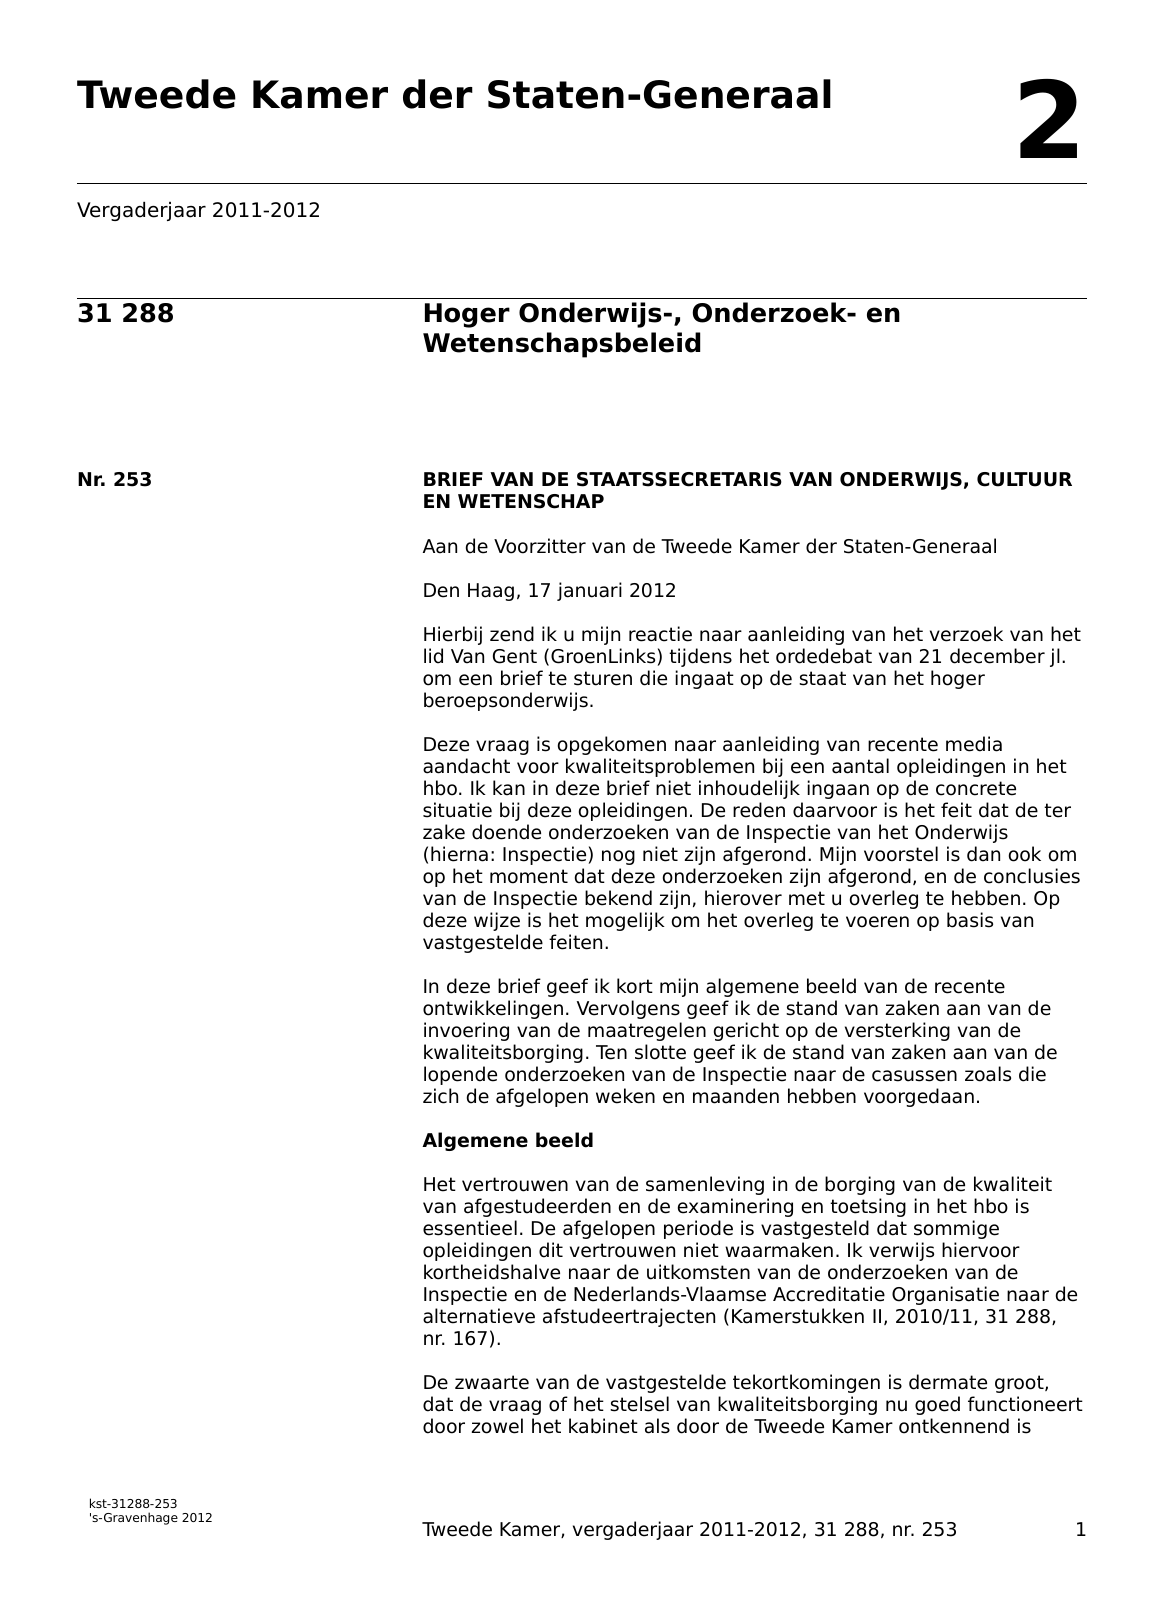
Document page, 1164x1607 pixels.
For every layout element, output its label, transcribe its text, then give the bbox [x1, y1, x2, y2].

text In deze brief geef ik kort mijn algemene beeld van de recente ontwikkelingen. Vervolgens geef ik de stand van zaken aan van de invoering van de maatregelen gericht op de versterking van de kwaliteitsborging. Ten slotte geef ik de stand van zaken aan van de lopende onderzoeken van de Inspectie naar de casussen zoals die zich de afgelopen weken en maanden hebben voorgedaan. [422, 976, 1087, 1108]
text Den Haag, 17 januari 2012 [422, 580, 1087, 602]
table_header 2 [886, 59, 1087, 183]
subtitle Nr. 253 BRIEF VAN DE STAATSSECRETARIS VAN ONDERWIJS, CULTUUR EN WETENSCHAP [77, 469, 1087, 513]
table_cell Vergaderjaar 2011-2012 [77, 184, 1087, 298]
text Aan de Voorzitter van de Tweede Kamer der Staten-Generaal [422, 536, 1087, 557]
text De zwaarte van de vastgestelde tekortkomingen is dermate groot, dat de vraag of het stelsel van kwaliteitsborging nu goed functioneert door zowel het kabinet als door de Tweede Kamer ontkennend is [422, 1372, 1087, 1438]
text kst-31288-253 [88, 1497, 323, 1511]
subtitle 31 288 Hoger Onderwijs-, Onderzoek- en Wetenschapsbeleid [77, 299, 1087, 358]
subtitle Algemene beeld [422, 1130, 1087, 1152]
text Hierbij zend ik u mijn reactie naar aanleiding van het verzoek van het lid Van Gent (GroenLinks) tijdens het ordedebat van 21 december jl. om een brief te sturen die ingaat op de staat van het hoger beroepsonderwijs. [422, 624, 1087, 712]
text Deze vraag is opgekomen naar aanleiding van recente media aandacht voor kwaliteitsproblemen bij een aantal opleidingen in het hbo. Ik kan in deze brief niet inhoudelijk ingaan op de concrete situatie bij deze opleidingen. De reden daarvoor is het feit dat de ter zake doende onderzoeken van de Inspectie van het Onderwijs (hierna: Inspectie) nog niet zijn afgerond. Mijn voorstel is dan ook om op het moment dat deze onderzoeken zijn afgerond, en de conclusies van de Inspectie bekend zijn, hierover met u overleg te hebben. Op deze wijze is het mogelijk om het overleg te voeren op basis van vastgestelde feiten. [422, 734, 1087, 954]
text 's-Gravenhage 2012 [88, 1511, 323, 1525]
text Het vertrouwen van de samenleving in de borging van de kwaliteit van afgestudeerden en de examinering en toetsing in het hbo is essentieel. De afgelopen periode is vastgesteld dat sommige opleidingen dit vertrouwen niet waarmaken. Ik verwijs hiervoor kortheidshalve naar de uitkomsten van de onderzoeken van de Inspectie en de Nederlands-Vlaamse Accreditatie Organisatie naar de alternatieve afstudeertrajecten (Kamerstukken II, 2010/11, 31 288, nr. 167). [422, 1174, 1087, 1350]
table_header Tweede Kamer der Staten-Generaal [77, 59, 886, 183]
